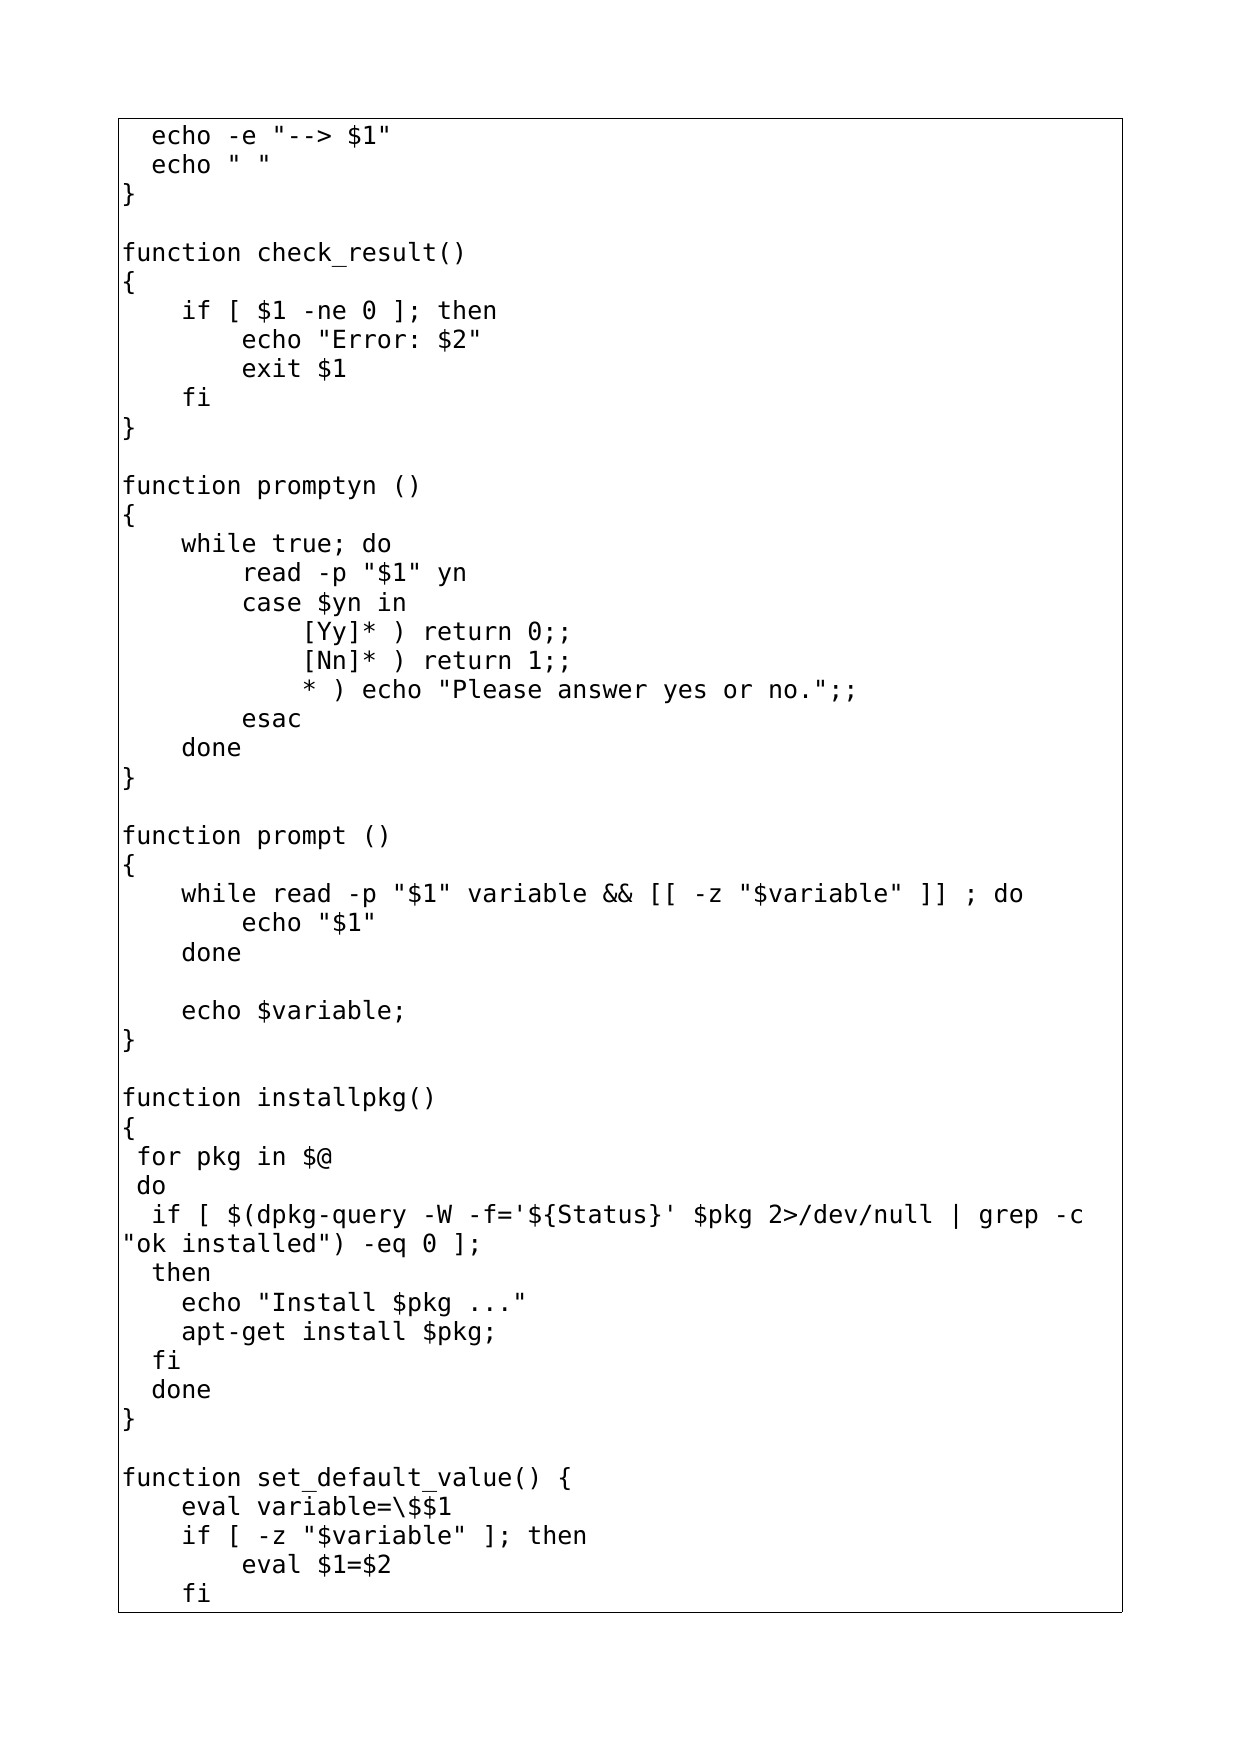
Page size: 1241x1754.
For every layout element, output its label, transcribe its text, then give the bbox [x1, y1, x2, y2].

table_header echo -e "--> $1" echo " " } function check_result() { if [ $1 -ne 0 ]; then echo "Error: $2" exit $1 fi } function promptyn () { while true; do read -p "$1" yn case $yn in [Yy]* ) return 0;; [Nn]* ) return 1;; * ) echo "Please answer yes or no.";; esac done } function prompt () { while read -p "$1" variable && [[ -z "$variable" ]] ; do echo "$1" done echo $variable; } function installpkg() { for pkg in $@ do if [ $(dpkg-query -W -f='${Status}' $pkg 2>/dev/null | grep -c "ok installed") -eq 0 ]; then echo "Install $pkg ..." apt-get install $pkg; fi done } function set_default_value() { eval variable=\$$1 if [ -z "$variable" ]; then eval $1=$2 fi [119, 119, 1122, 1612]
